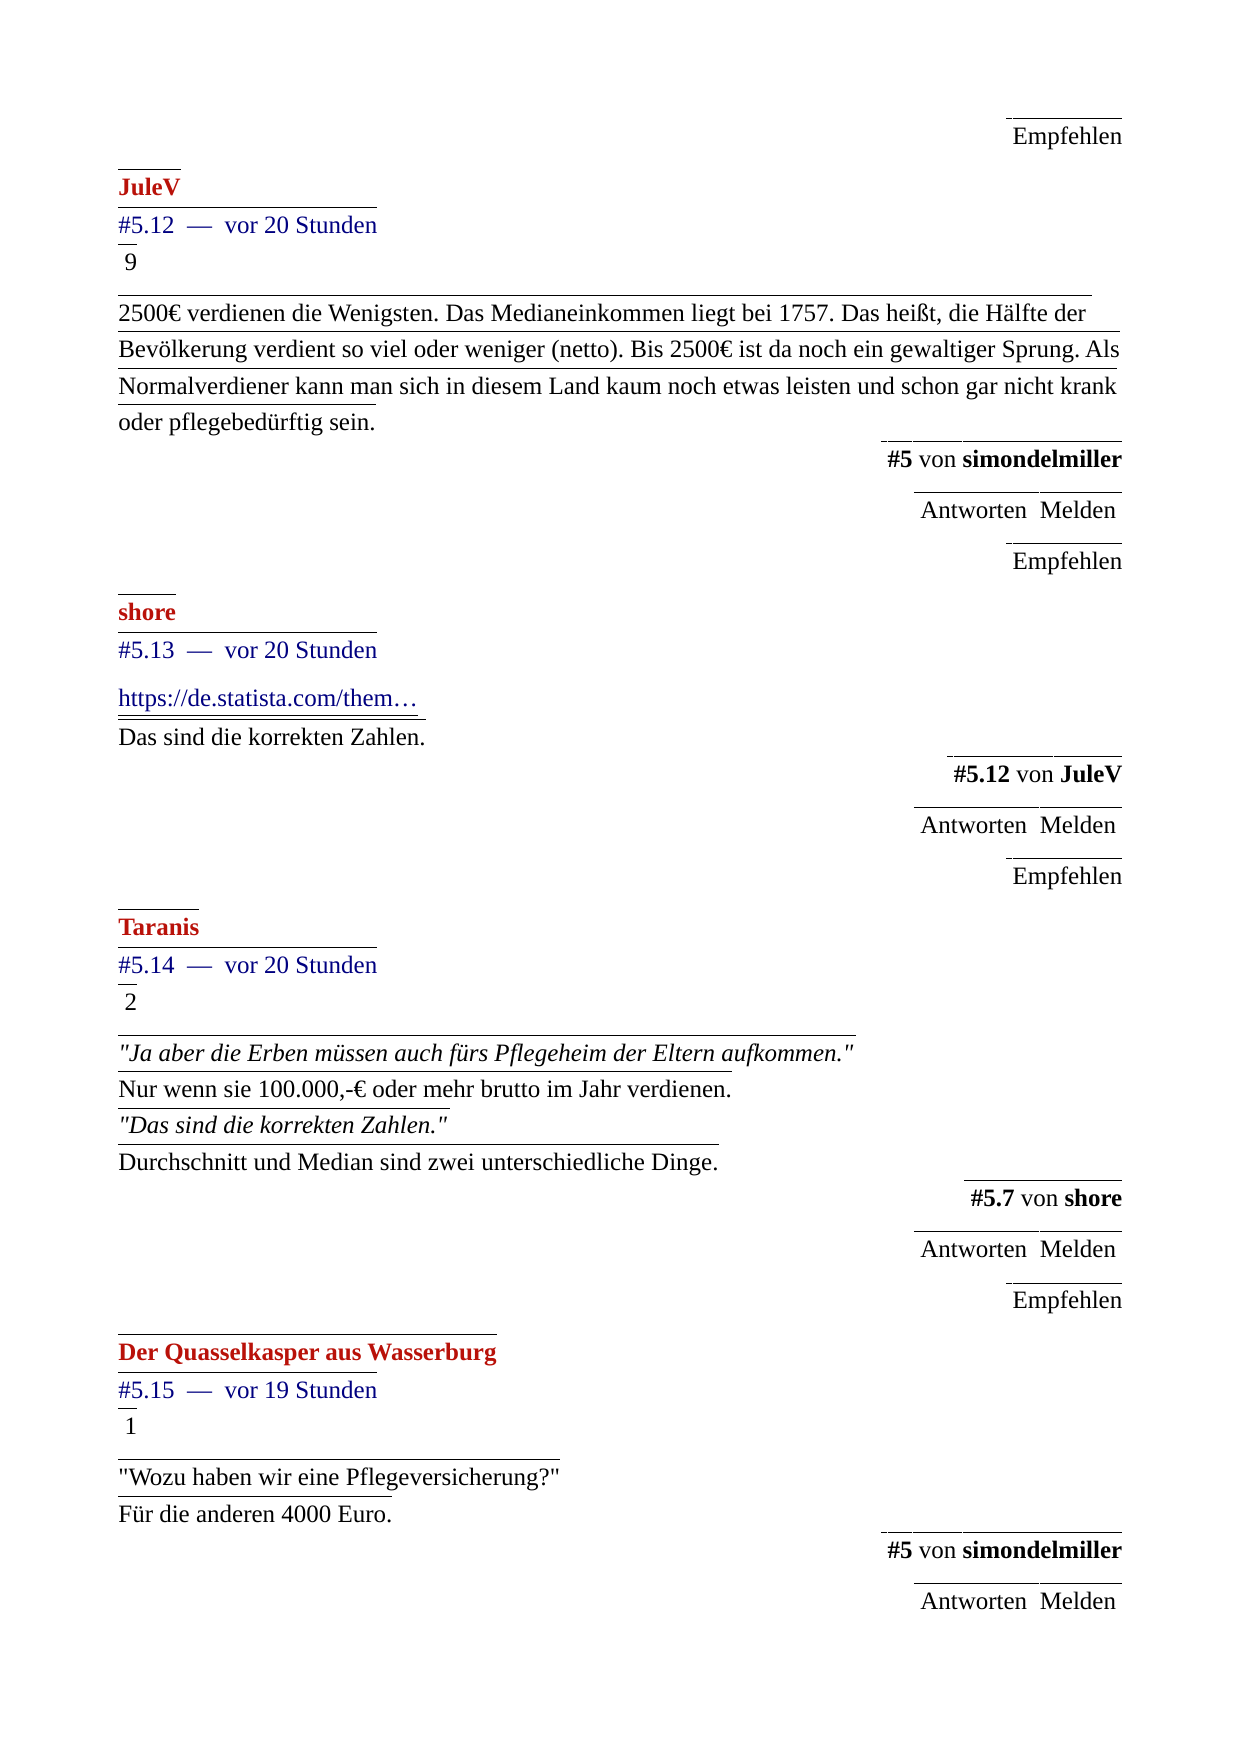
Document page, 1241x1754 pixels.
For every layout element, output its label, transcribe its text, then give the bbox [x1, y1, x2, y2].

text Empfehlen [118, 118, 1122, 150]
text Nur wenn sie 100.000,-€ oder mehr brutto im Jahr verdienen. [118, 1071, 1122, 1103]
text #5.12 von JuleV [118, 756, 1122, 788]
subtitle Der Quasselkasper aus Wasserburg [118, 1333, 1122, 1365]
text 2 [118, 983, 1122, 1015]
text #5.13 — vor 20 Stunden [118, 632, 1122, 664]
text Antworten Melden [118, 1231, 1122, 1263]
text Für die anderen 4000 Euro. [118, 1496, 1122, 1527]
text 2500€ verdienen die Wenigsten. Das Medianeinkommen liegt bei 1757. Das heißt, die Hälfte der Bevölkerung verdient so viel oder weniger (netto). Bis 2500€ ist da noch ein gewaltiger Sprung. Als Normalverdiener kann man sich in diesem Land kaum noch etwas leisten und schon gar nicht krank oder pflegebedürftig sein. [118, 295, 1122, 436]
text #5 von simondelmiller [118, 441, 1122, 472]
text "Das sind die korrekten Zahlen." [118, 1107, 1122, 1139]
text 1 [118, 1408, 1122, 1440]
text Antworten Melden [118, 1583, 1122, 1615]
text 9 [118, 244, 1122, 276]
text Empfehlen [118, 1282, 1122, 1314]
text Empfehlen [118, 858, 1122, 890]
text Das sind die korrekten Zahlen. [118, 719, 1122, 751]
text https://de.statista.com/them… [118, 683, 1122, 715]
text #5.12 — vor 20 Stunden [118, 207, 1122, 239]
text #5.14 — vor 20 Stunden [118, 947, 1122, 979]
subtitle Taranis [118, 909, 1122, 941]
text Empfehlen [118, 543, 1122, 574]
text #5.7 von shore [118, 1180, 1122, 1212]
text #5 von simondelmiller [118, 1532, 1122, 1564]
text Antworten Melden [118, 807, 1122, 839]
text Durchschnitt und Median sind zwei unterschiedliche Dinge. [118, 1144, 1122, 1176]
text Antworten Melden [118, 492, 1122, 523]
subtitle JuleV [118, 169, 1122, 201]
subtitle shore [118, 594, 1122, 626]
text "Ja aber die Erben müssen auch fürs Pflegeheim der Eltern aufkommen." [118, 1034, 1122, 1066]
text #5.15 — vor 19 Stunden [118, 1372, 1122, 1403]
text "Wozu haben wir eine Pflegeversicherung?" [118, 1459, 1122, 1491]
